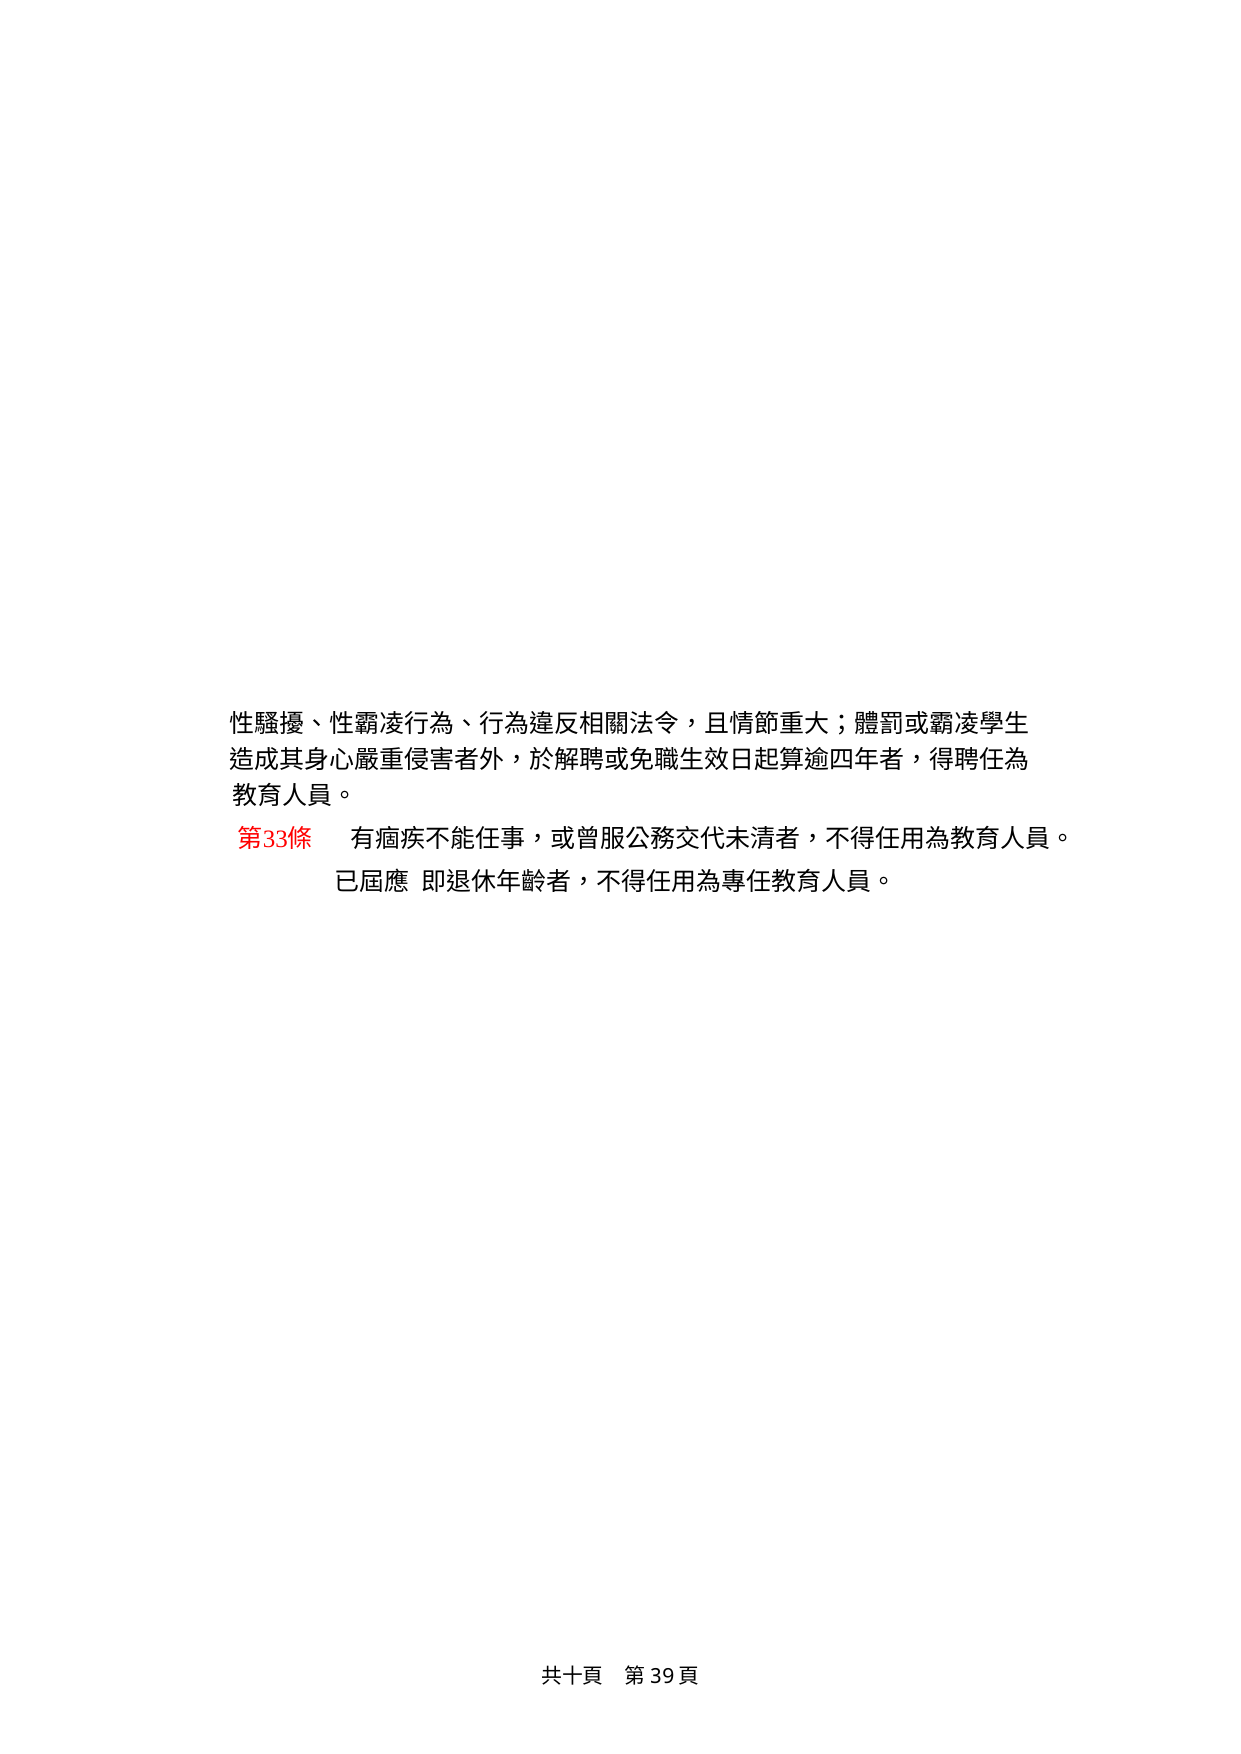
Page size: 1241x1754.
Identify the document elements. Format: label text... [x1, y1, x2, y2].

text 性騷擾、性霸凌行為、行為違反相關法令，且情節重大；體罰或霸凌學生 [118, 703, 1122, 739]
list 有痼疾不能任事，或曾服公務交代未清者，不得任用為教育人員。 [125, 819, 1122, 855]
text 已屆應 即退休年齡者，不得任用為專任教育人員。 [234, 862, 1122, 898]
text 教育人員。 [231, 776, 1122, 812]
text 造成其身心嚴重侵害者外，於解聘或免職生效日起算逾四年者，得聘任為 [118, 739, 1122, 776]
